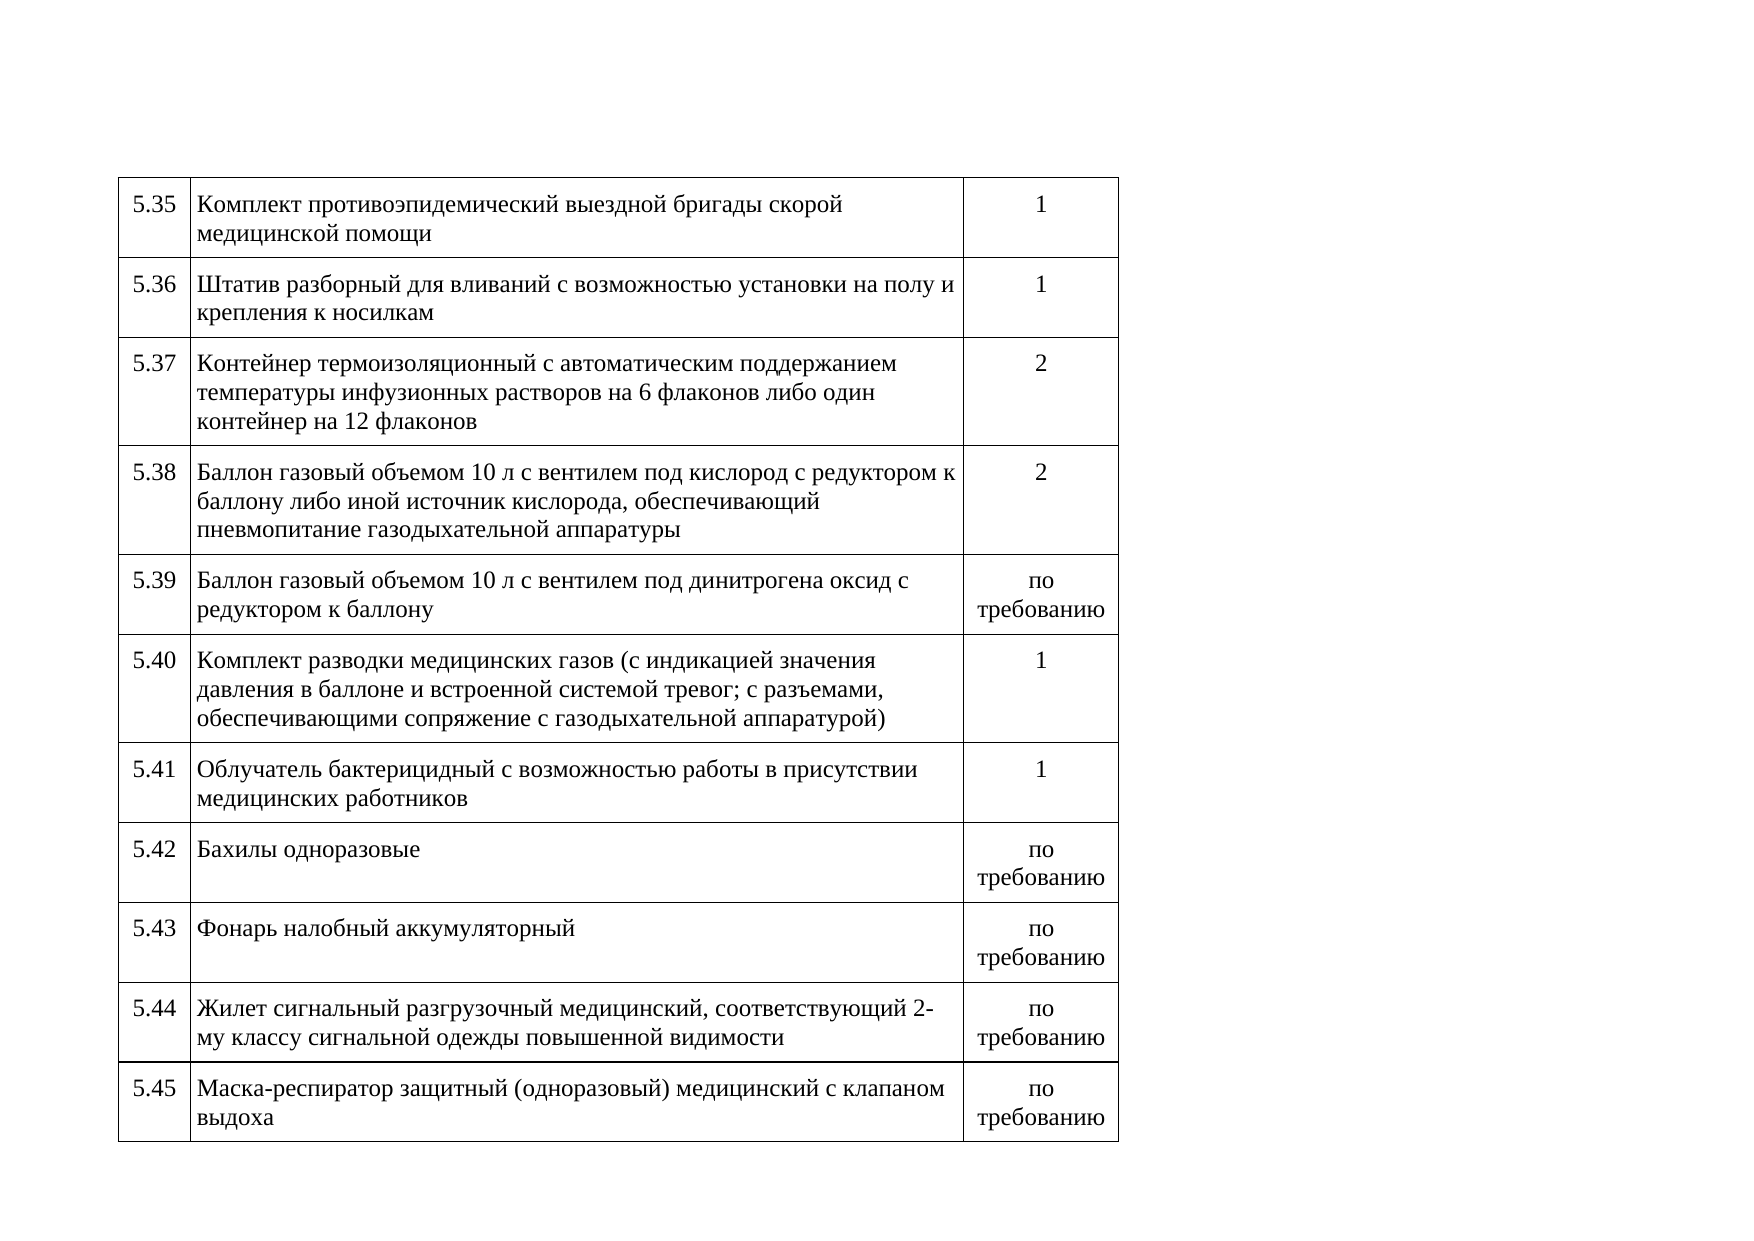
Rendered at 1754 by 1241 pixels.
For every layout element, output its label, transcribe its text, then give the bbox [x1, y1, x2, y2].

table_cell Баллон газовый объемом 10 л с вентилем под динитрогена оксид с редуктором к баллону [191, 555, 963, 634]
table_cell Штатив разборный для вливаний с возможностью установки на полу и крепления к носилкам [191, 258, 963, 337]
table_cell по требованию [964, 903, 1118, 982]
table_cell Жилет сигнальный разгрузочный медицинский, соответствующий 2-му классу сигнальной одежды повышенной видимости [191, 983, 963, 1061]
table_cell по требованию [964, 823, 1118, 902]
table_cell 5.38 [119, 446, 190, 554]
table_cell Фонарь налобный аккумуляторный [191, 903, 963, 982]
table_cell 5.36 [119, 258, 190, 337]
table_cell Комплект разводки медицинских газов (с индикацией значения давления в баллоне и встроенной системой тревог; с разъемами, обеспечивающими сопряжение с газодыхательной аппаратурой) [191, 635, 963, 742]
table_cell 2 [964, 446, 1118, 554]
table_cell 1 [964, 178, 1118, 257]
table_cell 5.39 [119, 555, 190, 634]
table_cell Баллон газовый объемом 10 л с вентилем под кислород с редуктором к баллону либо иной источник кислорода, обеспечивающий пневмопитание газодыхательной аппаратуры [191, 446, 963, 554]
table_cell 5.37 [119, 338, 190, 445]
table_cell 1 [964, 743, 1118, 822]
table_cell 1 [964, 258, 1118, 337]
table_cell по требованию [964, 555, 1118, 634]
table_cell 5.35 [119, 178, 190, 257]
table_cell 2 [964, 338, 1118, 445]
table_cell по требованию [964, 983, 1118, 1061]
table_cell 5.40 [119, 635, 190, 742]
table_cell по требованию [964, 1063, 1118, 1141]
table_cell 5.44 [119, 983, 190, 1061]
table_cell 5.45 [119, 1063, 190, 1141]
table_cell 1 [964, 635, 1118, 742]
table_cell 5.43 [119, 903, 190, 982]
table_cell Маска-респиратор защитный (одноразовый) медицинский с клапаном выдоха [191, 1063, 963, 1141]
table_cell Комплект противоэпидемический выездной бригады скорой медицинской помощи [191, 178, 963, 257]
table_cell 5.41 [119, 743, 190, 822]
table_cell 5.42 [119, 823, 190, 902]
table_cell Облучатель бактерицидный с возможностью работы в присутствии медицинских работников [191, 743, 963, 822]
table_cell Контейнер термоизоляционный с автоматическим поддержанием температуры инфузионных растворов на 6 флаконов либо один контейнер на 12 флаконов [191, 338, 963, 445]
table_cell Бахилы одноразовые [191, 823, 963, 902]
